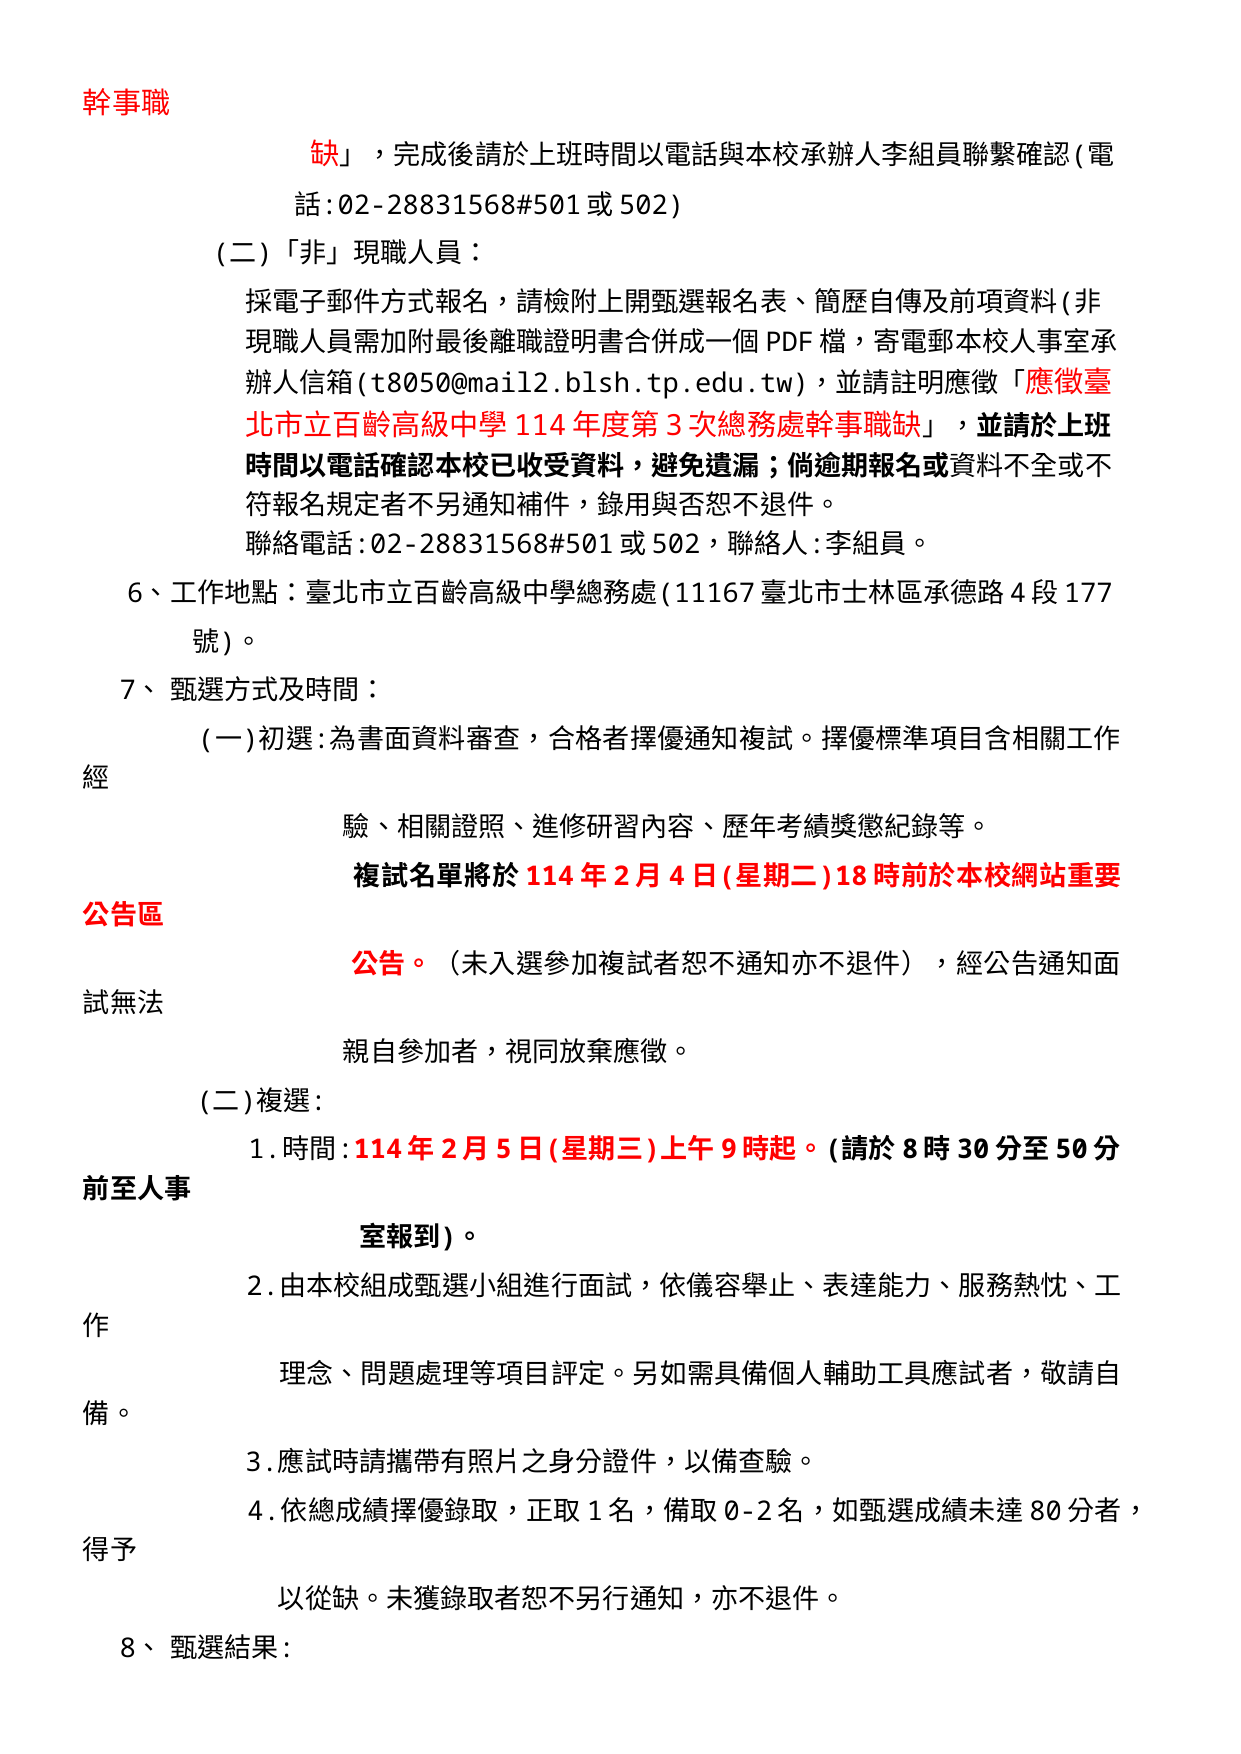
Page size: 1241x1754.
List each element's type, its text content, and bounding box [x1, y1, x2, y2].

text 2.由本校組成甄選小組進行面試，依儀容舉止、表達能力、服務熱忱、工作 [83, 1264, 1122, 1343]
text 3.應試時請攜帶有照片之身分證件，以備查驗。 [83, 1440, 1122, 1479]
text 號)。 [127, 619, 1122, 659]
text 室報到)。 [83, 1215, 1122, 1255]
text 採電子郵件方式報名，請檢附上開甄選報名表、簡歷自傳及前項資料(非現職人員需加附最後離職證明書合併成一個PDF檔，寄電郵本校人事室承辦人信箱(t8050@mail2.blsh.tp.edu.tw)，並請註明應徵「應徵臺北市立百齡高級中學114年度第3次總務處幹事職缺」，並請於上班時間以電話確認本校已收受資料，避免遺漏；倘逾期報名或資料不全或不符報名規定者不另通知補件，錄用與否恕不退件。 聯絡電話:02-28831568#501或502，聯絡人:李組員。 [245, 280, 1122, 561]
list 甄選結果: [120, 1626, 1122, 1665]
text 話:02-28831568#501或502) [83, 183, 1122, 222]
text 理念、問題處理等項目評定。另如需具備個人輔助工具應試者，敬請自備。 [83, 1352, 1122, 1431]
text 幹事職 [83, 79, 1122, 121]
text 1.時間:114年2月5日(星期三)上午9時起。(請於8時30分至50分前至人事 [83, 1127, 1122, 1206]
text 以從缺。未獲錄取者恕不另行通知，亦不退件。 [83, 1577, 1122, 1616]
text 公告。（未入選參加複試者恕不通知亦不退件），經公告通知面試無法 [83, 942, 1122, 1021]
list 甄選方式及時間： [120, 668, 1122, 708]
list 工作地點：臺北市立百齡高級中學總務處(11167臺北市士林區承德路4段177 [120, 571, 1122, 610]
text 親自參加者，視同放棄應徵。 [83, 1030, 1122, 1069]
text (二)「非」現職人員： [83, 231, 1122, 271]
text 缺」，完成後請於上班時間以電話與本校承辦人李組員聯繫確認(電 [83, 131, 1122, 173]
text (一)初選:為書面資料審查，合格者擇優通知複試。擇優標準項目含相關工作經 [83, 717, 1122, 796]
text 驗、相關證照、進修研習內容、歷年考績獎懲紀錄等。 [83, 805, 1122, 844]
text 複試名單將於114年2月4日(星期二)18時前於本校網站重要公告區 [83, 854, 1122, 932]
text (二)複選: [83, 1079, 1122, 1118]
text 4.依總成績擇優錄取，正取1名，備取0-2名，如甄選成績未達80分者，得予 [83, 1489, 1122, 1568]
